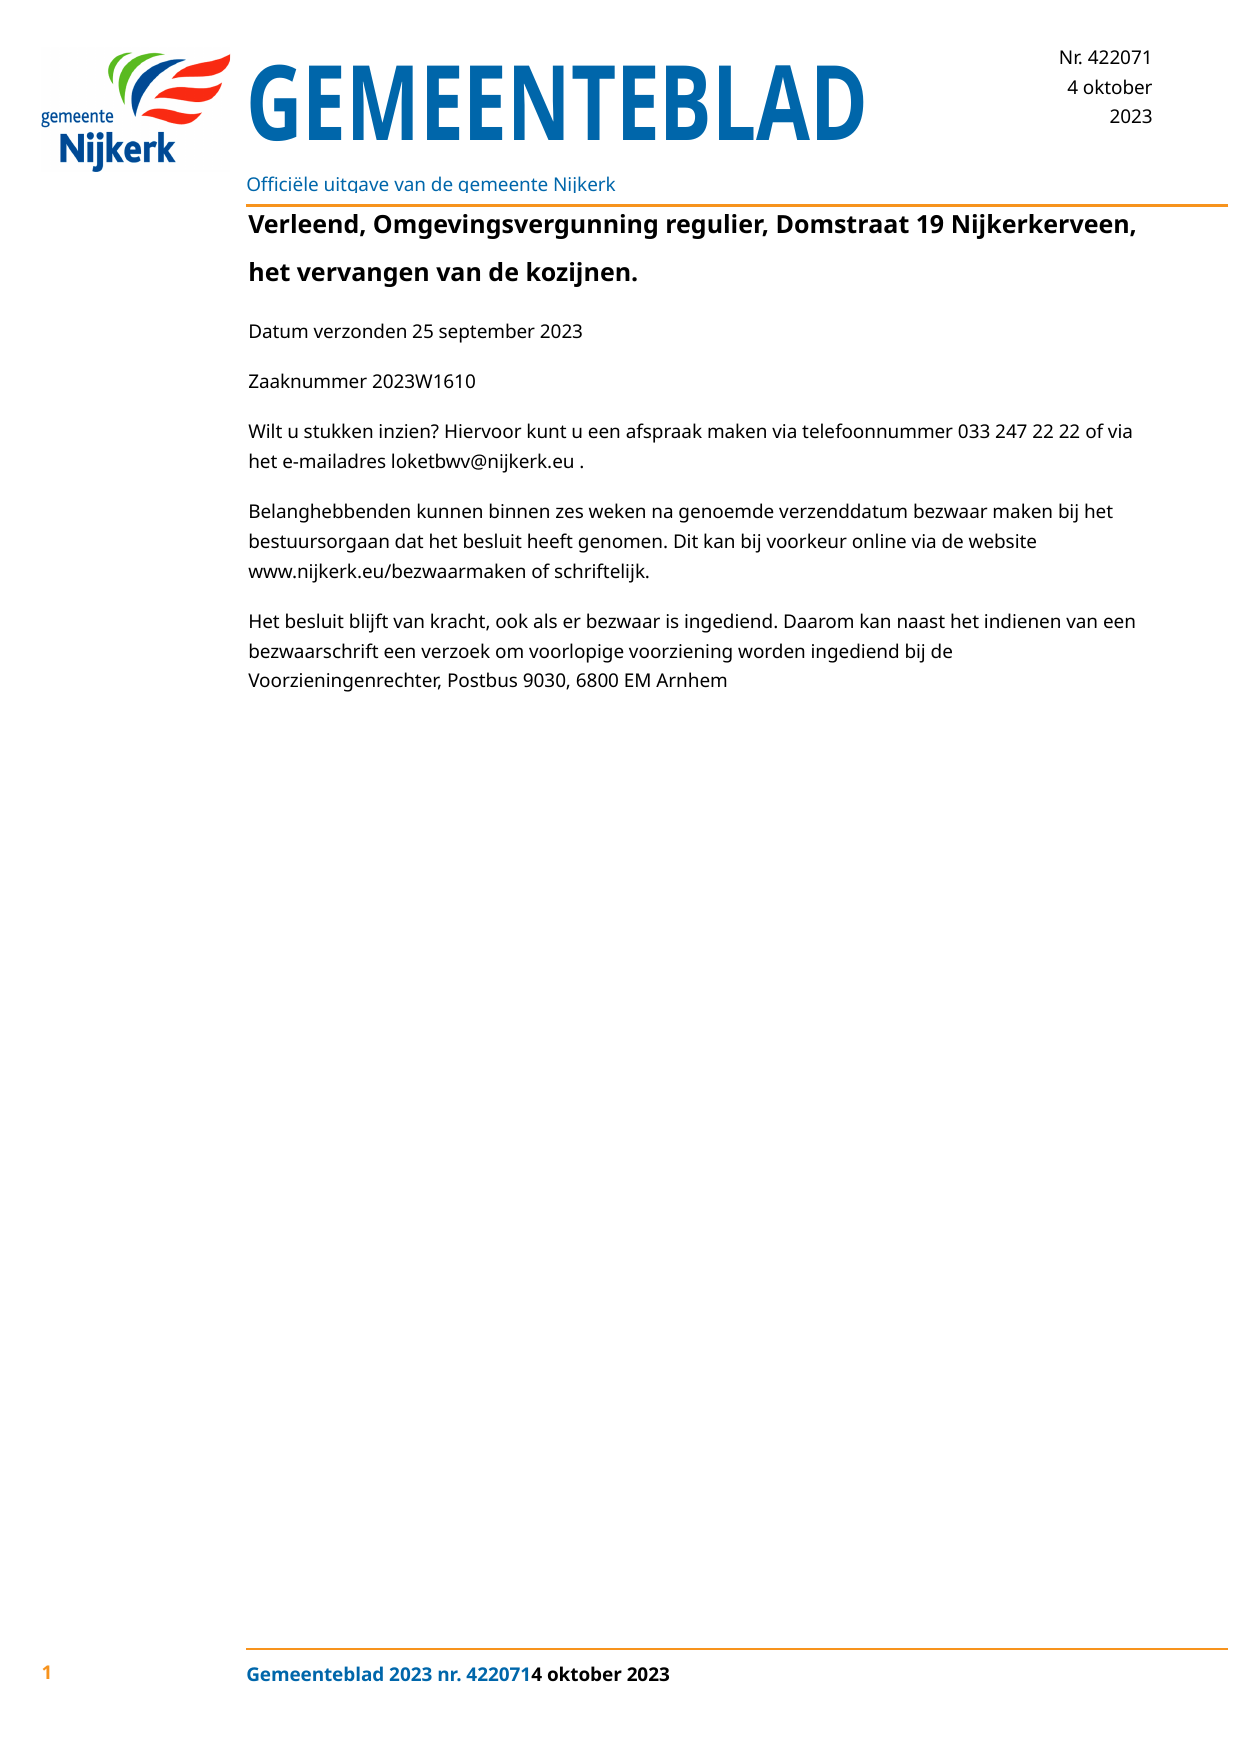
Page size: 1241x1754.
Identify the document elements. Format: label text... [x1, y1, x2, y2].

text Verleend, Omgevingsvergunning regulier, Domstraat 19 Nijkerkerveen, het vervangen van de kozijnen. [248, 207, 1152, 288]
text Het besluit blijft van kracht, ook als er bezwaar is ingediend. Daarom kan naast het indienen van een bezwaarschrift een verzoek om voorlopige voorziening worden ingediend bij de Voorzieningenrechter, Postbus 9030, 6800 EM Arnhem [248, 608, 1152, 693]
text Belanghebbenden kunnen binnen zes weken na genoemde verzenddatum bezwaar maken bij het bestuursorgaan dat het besluit heeft genomen. Dit kan bij voorkeur online via de website www.nijkerk.eu/bezwaarmaken of schriftelijk. [248, 499, 1152, 584]
text Datum verzonden 25 september 2023 [248, 318, 1152, 344]
text Wilt u stukken inzien? Hiervoor kunt u een afspraak maken via telefoonnummer 033 247 22 22 of via het e-mailadres loketbwv@nijkerk.eu . [248, 419, 1152, 474]
text Zaaknummer 2023W1610 [248, 368, 1152, 394]
picture [41, 47, 231, 172]
